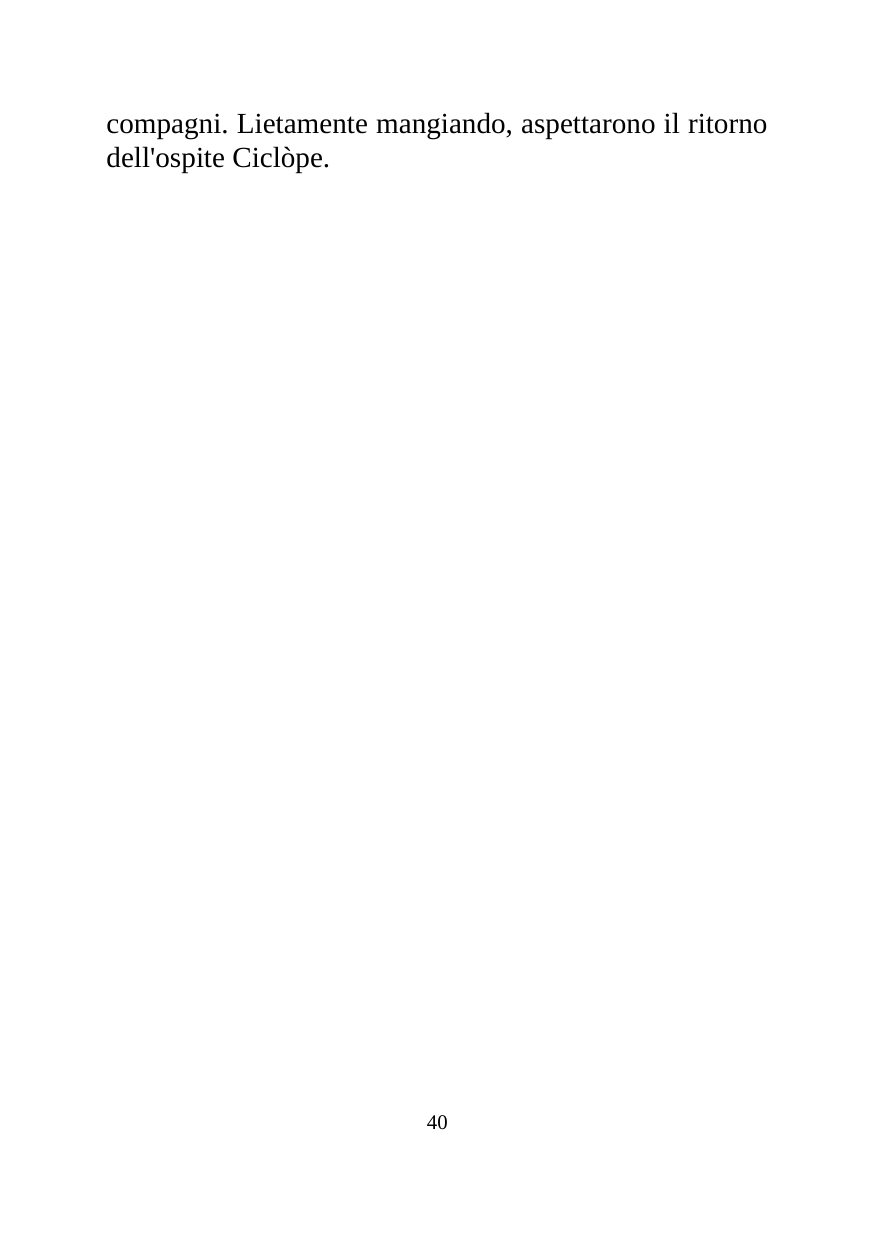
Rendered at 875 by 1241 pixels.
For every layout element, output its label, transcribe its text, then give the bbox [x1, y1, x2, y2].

text compagni. Lietamente mangiando, aspettarono il ritorno dell'ospite Ciclòpe. [106, 106, 768, 173]
